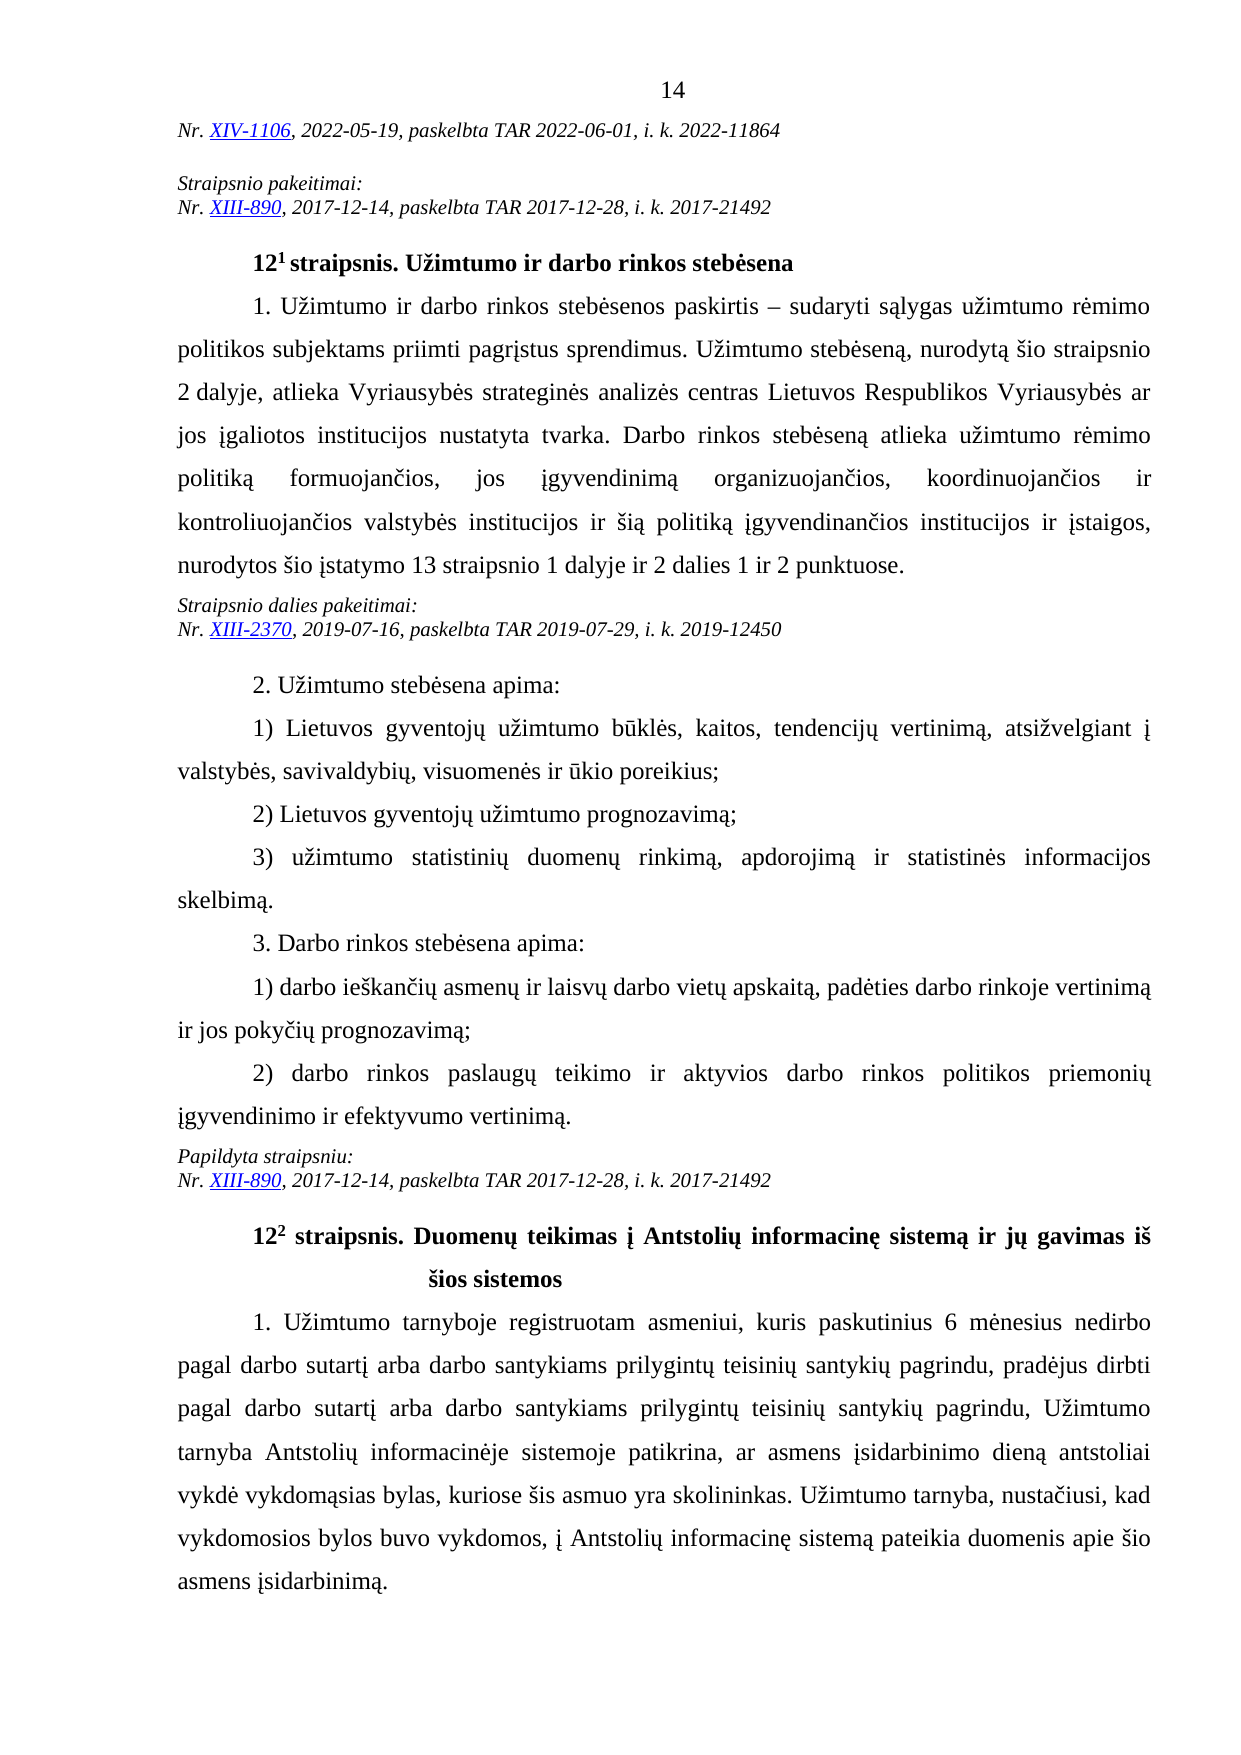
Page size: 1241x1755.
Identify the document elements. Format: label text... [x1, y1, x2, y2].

text 2) darbo rinkos paslaugų teikimo ir aktyvios darbo rinkos politikos priemonių įgyvendinimo ir efektyvumo vertinimą. [177, 1058, 1152, 1130]
text 1) Lietuvos gyventojų užimtumo būklės, kaitos, tendencijų vertinimą, atsižvelgiant į valstybės, savivaldybių, visuomenės ir ūkio poreikius; [177, 713, 1152, 785]
text 2. Užimtumo stebėsena apima: [177, 670, 1152, 698]
text Straipsnio pakeitimai: [177, 171, 1152, 195]
text 1) darbo ieškančių asmenų ir laisvų darbo vietų apskaitą, padėties darbo rinkoje vertinimą ir jos pokyčių prognozavimą; [177, 972, 1152, 1043]
text 121 straipsnis. Užimtumo ir darbo rinkos stebėsena [177, 248, 1152, 277]
text 1. Užimtumo tarnyboje registruotam asmeniui, kuris paskutinius 6 mėnesius nedirbo pagal darbo sutartį arba darbo santykiams prilygintų teisinių santykių pagrindu, pradėjus dirbti pagal darbo sutartį arba darbo santykiams prilygintų teisinių santykių pagrindu, Užimtumo tarnyba Antstolių informacinėje sistemoje patikrina, ar asmens įsidarbinimo dieną antstoliai vykdė vykdomąsias bylas, kuriose šis asmuo yra skolininkas. Užimtumo tarnyba, nustačiusi, kad vykdomosios bylos buvo vykdomos, į Antstolių informacinę sistemą pateikia duomenis apie šio asmens įsidarbinimą. [177, 1307, 1152, 1595]
text 122 straipsnis. Duomenų teikimas į Antstolių informacinę sistemą ir jų gavimas iš šios sistemos [252, 1221, 1152, 1293]
text 1. Užimtumo ir darbo rinkos stebėsenos paskirtis – sudaryti sąlygas užimtumo rėmimo politikos subjektams priimti pagrįstus sprendimus. Užimtumo stebėseną, nurodytą šio straipsnio 2 dalyje, atlieka Vyriausybės strateginės analizės centras Lietuvos Respublikos Vyriausybės ar jos įgaliotos institucijos nustatyta tvarka. Darbo rinkos stebėseną atlieka užimtumo rėmimo politiką formuojančios, jos įgyvendinimą organizuojančios, koordinuojančios ir kontroliuojančios valstybės institucijos ir šią politiką įgyvendinančios institucijos ir įstaigos, nurodytos šio įstatymo 13 straipsnio 1 dalyje ir 2 dalies 1 ir 2 punktuose. [177, 291, 1152, 578]
text Nr. XIII-890, 2017-12-14, paskelbta TAR 2017-12-28, i. k. 2017-21492 [177, 1168, 1152, 1192]
text Nr. XIII-890, 2017-12-14, paskelbta TAR 2017-12-28, i. k. 2017-21492 [177, 195, 1152, 219]
text Papildyta straipsniu: [177, 1144, 1152, 1168]
text 2) Lietuvos gyventojų užimtumo prognozavimą; [177, 799, 1152, 828]
text 3. Darbo rinkos stebėsena apima: [177, 928, 1152, 957]
text 3) užimtumo statistinių duomenų rinkimą, apdorojimą ir statistinės informacijos skelbimą. [177, 842, 1152, 914]
text Nr. XIV-1106, 2022-05-19, paskelbta TAR 2022-06-01, i. k. 2022-11864 [177, 118, 1152, 142]
text Nr. XIII-2370, 2019-07-16, paskelbta TAR 2019-07-29, i. k. 2019-12450 [177, 617, 1152, 641]
text Straipsnio dalies pakeitimai: [177, 593, 1152, 617]
